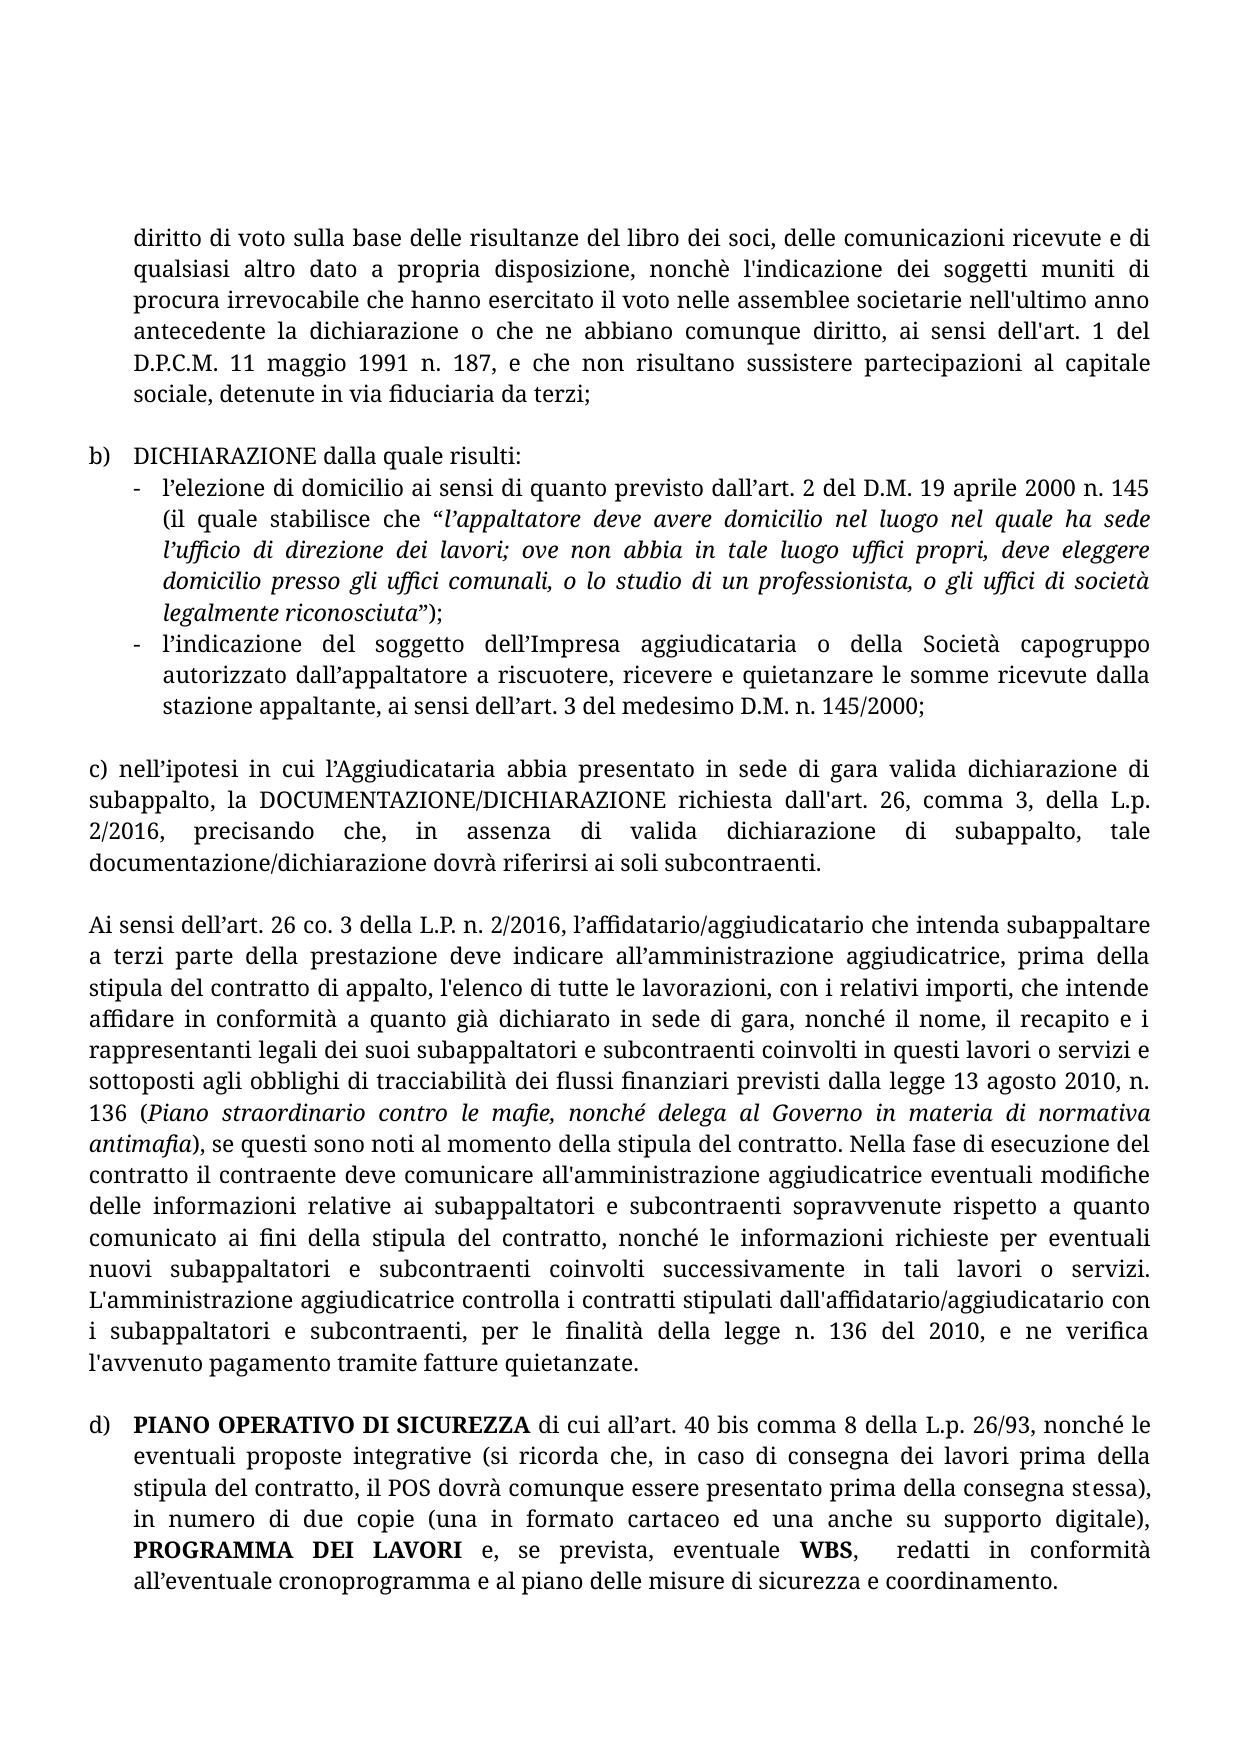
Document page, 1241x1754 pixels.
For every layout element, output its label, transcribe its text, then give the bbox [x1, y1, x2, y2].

text Ai sensi dell’art. 26 co. 3 della L.P. n. 2/2016, l’affidatario/aggiudicatario che intenda subappaltare a terzi parte della prestazione deve indicare all’amministrazione aggiudicatrice, prima della stipula del contratto di appalto, l'elenco di tutte le lavorazioni, con i relativi importi, che intende affidare in conformità a quanto già dichiarato in sede di gara, nonché il nome, il recapito e i rappresentanti legali dei suoi subappaltatori e subcontraenti coinvolti in questi lavori o servizi e sottoposti agli obblighi di tracciabilità dei flussi finanziari previsti dalla legge 13 agosto 2010, n. 136 (Piano straordinario contro le mafie, nonché delega al Governo in materia di normativa antimafia), se questi sono noti al momento della stipula del contratto. Nella fase di esecuzione del contratto il contraente deve comunicare all'amministrazione aggiudicatrice eventuali modifiche delle informazioni relative ai subappaltatori e subcontraenti sopravvenute rispetto a quanto comunicato ai fini della stipula del contratto, nonché le informazioni richieste per eventuali nuovi subappaltatori e subcontraenti coinvolti successivamente in tali lavori o servizi. L'amministrazione aggiudicatrice controlla i contratti stipulati dall'affidatario/aggiudicatario con i subappaltatori e subcontraenti, per le finalità della legge n. 136 del 2010, e ne verifica l'avvenuto pagamento tramite fatture quietanzate. [89, 909, 1152, 1378]
text b) DICHIARAZIONE dalla quale risulti: [89, 440, 1152, 472]
text - l’indicazione del soggetto dell’Impresa aggiudicataria o della Società capogruppo autorizzato dall’appaltatore a riscuotere, ricevere e quietanzare le somme ricevute dalla stazione appaltante, ai sensi dell’art. 3 del medesimo D.M. n. 145/2000; [133, 628, 1152, 722]
text d) PIANO OPERATIVO DI SICUREZZA di cui all’art. 40 bis comma 8 della L.p. 26/93, nonché le eventuali proposte integrative (si ricorda che, in caso di consegna dei lavori prima della stipula del contratto, il POS dovrà comunque essere presentato prima della consegna stessa), in numero di due copie (una in formato cartaceo ed una anche su supporto digitale), PROGRAMMA DEI LAVORI e, se prevista, eventuale WBS, redatti in conformità all’eventuale cronoprogramma e al piano delle misure di sicurezza e coordinamento. [89, 1409, 1152, 1597]
text diritto di voto sulla base delle risultanze del libro dei soci, delle comunicazioni ricevute e di qualsiasi altro dato a propria disposizione, nonchè l'indicazione dei soggetti muniti di procura irrevocabile che hanno esercitato il voto nelle assemblee societarie nell'ultimo anno antecedente la dichiarazione o che ne abbiano comunque diritto, ai sensi dell'art. 1 del D.P.C.M. 11 maggio 1991 n. 187, e che non risultano sussistere partecipazioni al capitale sociale, detenute in via fiduciaria da terzi; [133, 222, 1152, 409]
text - l’elezione di domicilio ai sensi di quanto previsto dall’art. 2 del D.M. 19 aprile 2000 n. 145 (il quale stabilisce che “l’appaltatore deve avere domicilio nel luogo nel quale ha sede l’ufficio di direzione dei lavori; ove non abbia in tale luogo uffici propri, deve eleggere domicilio presso gli uffici comunali, o lo studio di un professionista, o gli uffici di società legalmente riconosciuta”); [133, 472, 1152, 628]
text c) nell’ipotesi in cui l’Aggiudicataria abbia presentato in sede di gara valida dichiarazione di subappalto, la DOCUMENTAZIONE/DICHIARAZIONE richiesta dall'art. 26, comma 3, della L.p. 2/2016, precisando che, in assenza di valida dichiarazione di subappalto, tale documentazione/dichiarazione dovrà riferirsi ai soli subcontraenti. [89, 753, 1152, 878]
